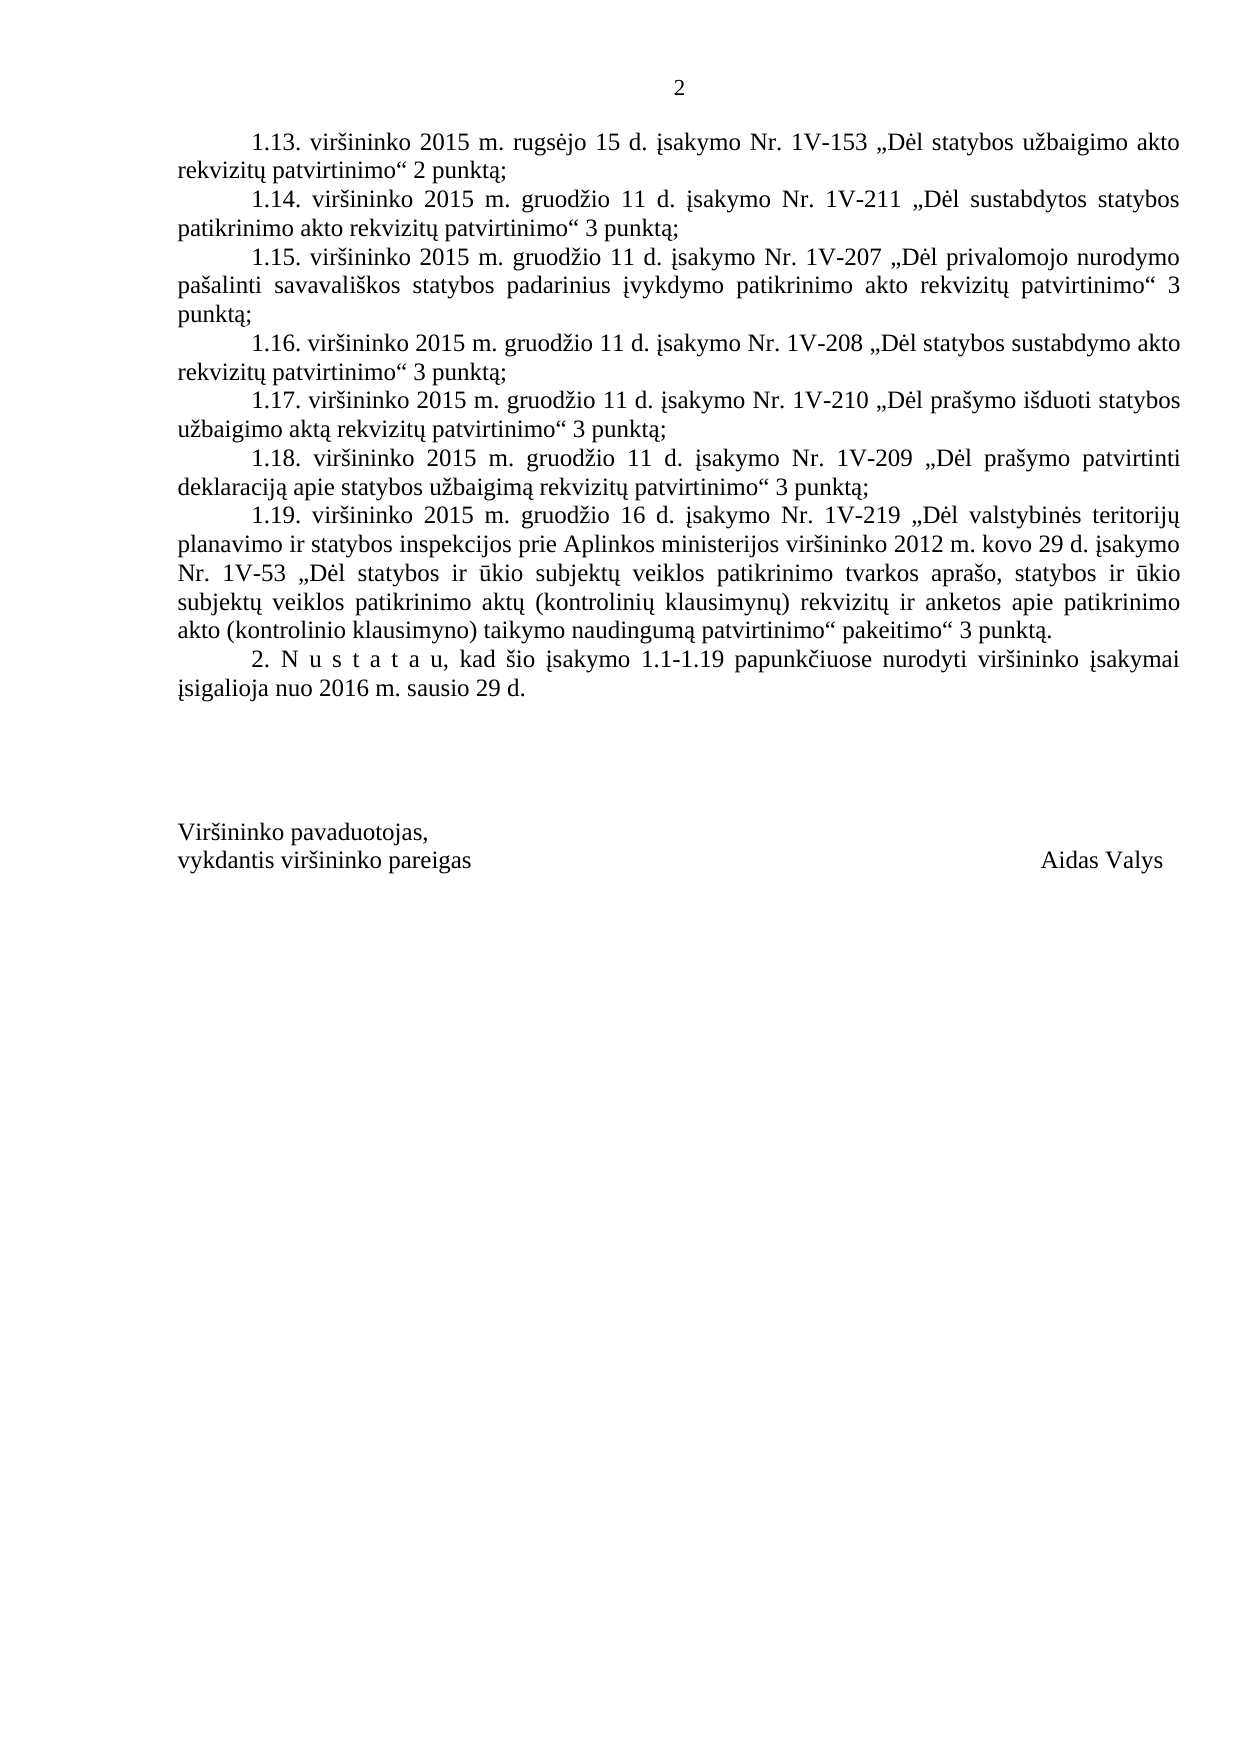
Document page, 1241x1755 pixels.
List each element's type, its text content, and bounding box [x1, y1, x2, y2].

text vykdantis viršininko pareigas Aidas Valys [177, 845, 1181, 874]
text 1.18. viršininko 2015 m. gruodžio 11 d. įsakymo Nr. 1V-209 „Dėl prašymo patvirtinti deklaraciją apie statybos užbaigimą rekvizitų patvirtinimo“ 3 punktą; [177, 443, 1181, 500]
text 1.17. viršininko 2015 m. gruodžio 11 d. įsakymo Nr. 1V-210 „Dėl prašymo išduoti statybos užbaigimo aktą rekvizitų patvirtinimo“ 3 punktą; [177, 385, 1181, 443]
text 2. N u s t a t a u, kad šio įsakymo 1.1-1.19 papunkčiuose nurodyti viršininko įsakymai įsigalioja nuo 2016 m. sausio 29 d. [177, 644, 1181, 702]
text 1.14. viršininko 2015 m. gruodžio 11 d. įsakymo Nr. 1V-211 „Dėl sustabdytos statybos patikrinimo akto rekvizitų patvirtinimo“ 3 punktą; [177, 184, 1181, 242]
text 1.15. viršininko 2015 m. gruodžio 11 d. įsakymo Nr. 1V-207 „Dėl privalomojo nurodymo pašalinti savavališkos statybos padarinius įvykdymo patikrinimo akto rekvizitų patvirtinimo“ 3 punktą; [177, 242, 1181, 328]
text 1.13. viršininko 2015 m. rugsėjo 15 d. įsakymo Nr. 1V-153 „Dėl statybos užbaigimo akto rekvizitų patvirtinimo“ 2 punktą; [177, 127, 1181, 184]
text 1.16. viršininko 2015 m. gruodžio 11 d. įsakymo Nr. 1V-208 „Dėl statybos sustabdymo akto rekvizitų patvirtinimo“ 3 punktą; [177, 328, 1181, 385]
text Viršininko pavaduotojas, [177, 817, 1181, 845]
text 1.19. viršininko 2015 m. gruodžio 16 d. įsakymo Nr. 1V-219 „Dėl valstybinės teritorijų planavimo ir statybos inspekcijos prie Aplinkos ministerijos viršininko 2012 m. kovo 29 d. įsakymo Nr. 1V-53 „Dėl statybos ir ūkio subjektų veiklos patikrinimo tvarkos aprašo, statybos ir ūkio subjektų veiklos patikrinimo aktų (kontrolinių klausimynų) rekvizitų ir anketos apie patikrinimo akto (kontrolinio klausimyno) taikymo naudingumą patvirtinimo“ pakeitimo“ 3 punktą. [177, 500, 1181, 644]
